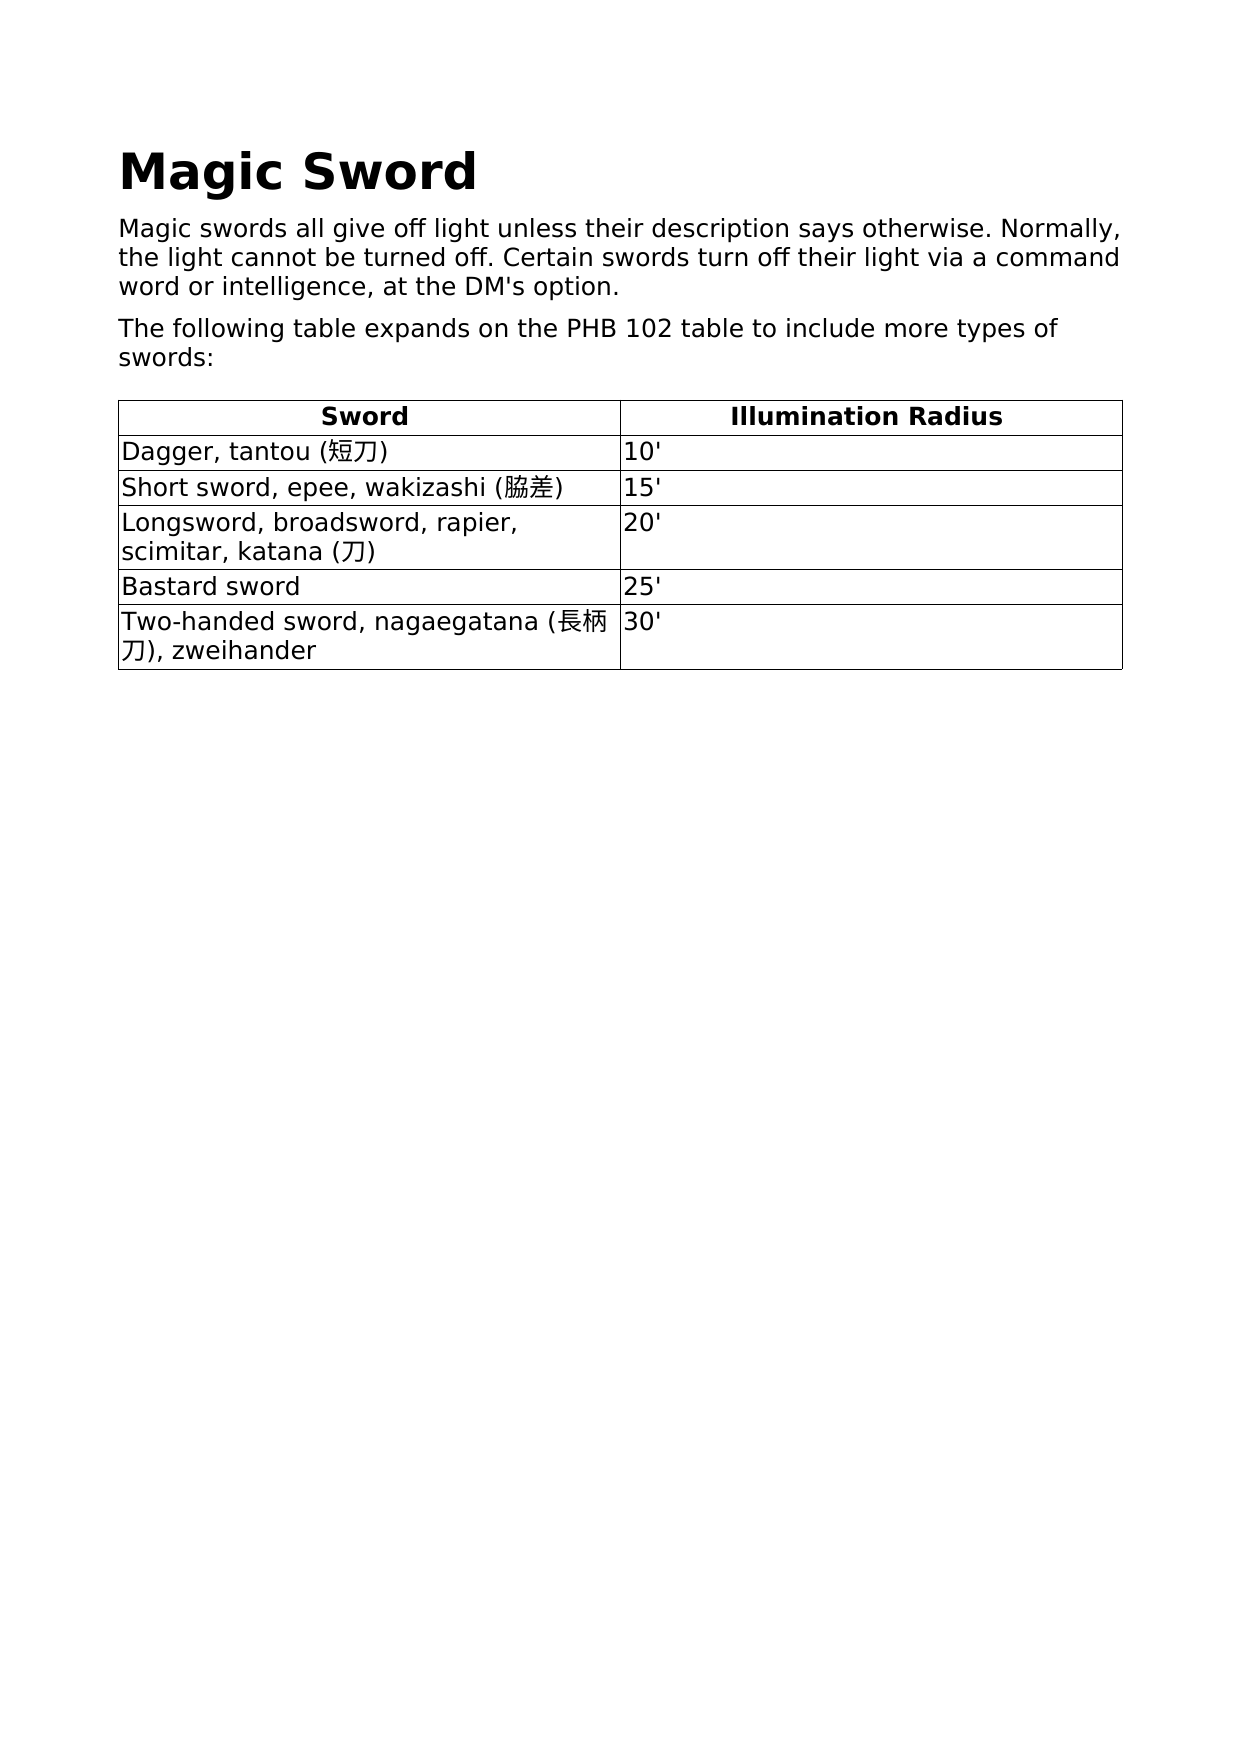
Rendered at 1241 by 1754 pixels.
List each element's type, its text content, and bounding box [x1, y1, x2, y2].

table_cell 30' [621, 605, 1122, 668]
table_cell 15' [621, 471, 1122, 505]
table_cell Longsword, broadsword, rapier, scimitar, katana (刀) [119, 506, 620, 569]
table_header Illumination Radius [621, 401, 1122, 434]
table_cell 10' [621, 436, 1122, 470]
table_cell Short sword, epee, wakizashi (脇差) [119, 471, 620, 505]
table_header Sword [119, 401, 620, 434]
table_cell Dagger, tantou (短刀) [119, 436, 620, 470]
table_cell Two-handed sword, nagaegatana (長柄刀), zweihander [119, 605, 620, 668]
text The following table expands on the PHB 102 table to include more types of swords: [118, 314, 1122, 372]
text Magic swords all give off light unless their description says otherwise. Normally, the light cannot be turned off. Certain swords turn off their light via a command word or intelligence, at the DM's option. [118, 214, 1122, 301]
table_cell Bastard sword [119, 570, 620, 604]
subtitle Magic Sword [118, 143, 1122, 201]
table_cell 20' [621, 506, 1122, 569]
table_cell 25' [621, 570, 1122, 604]
